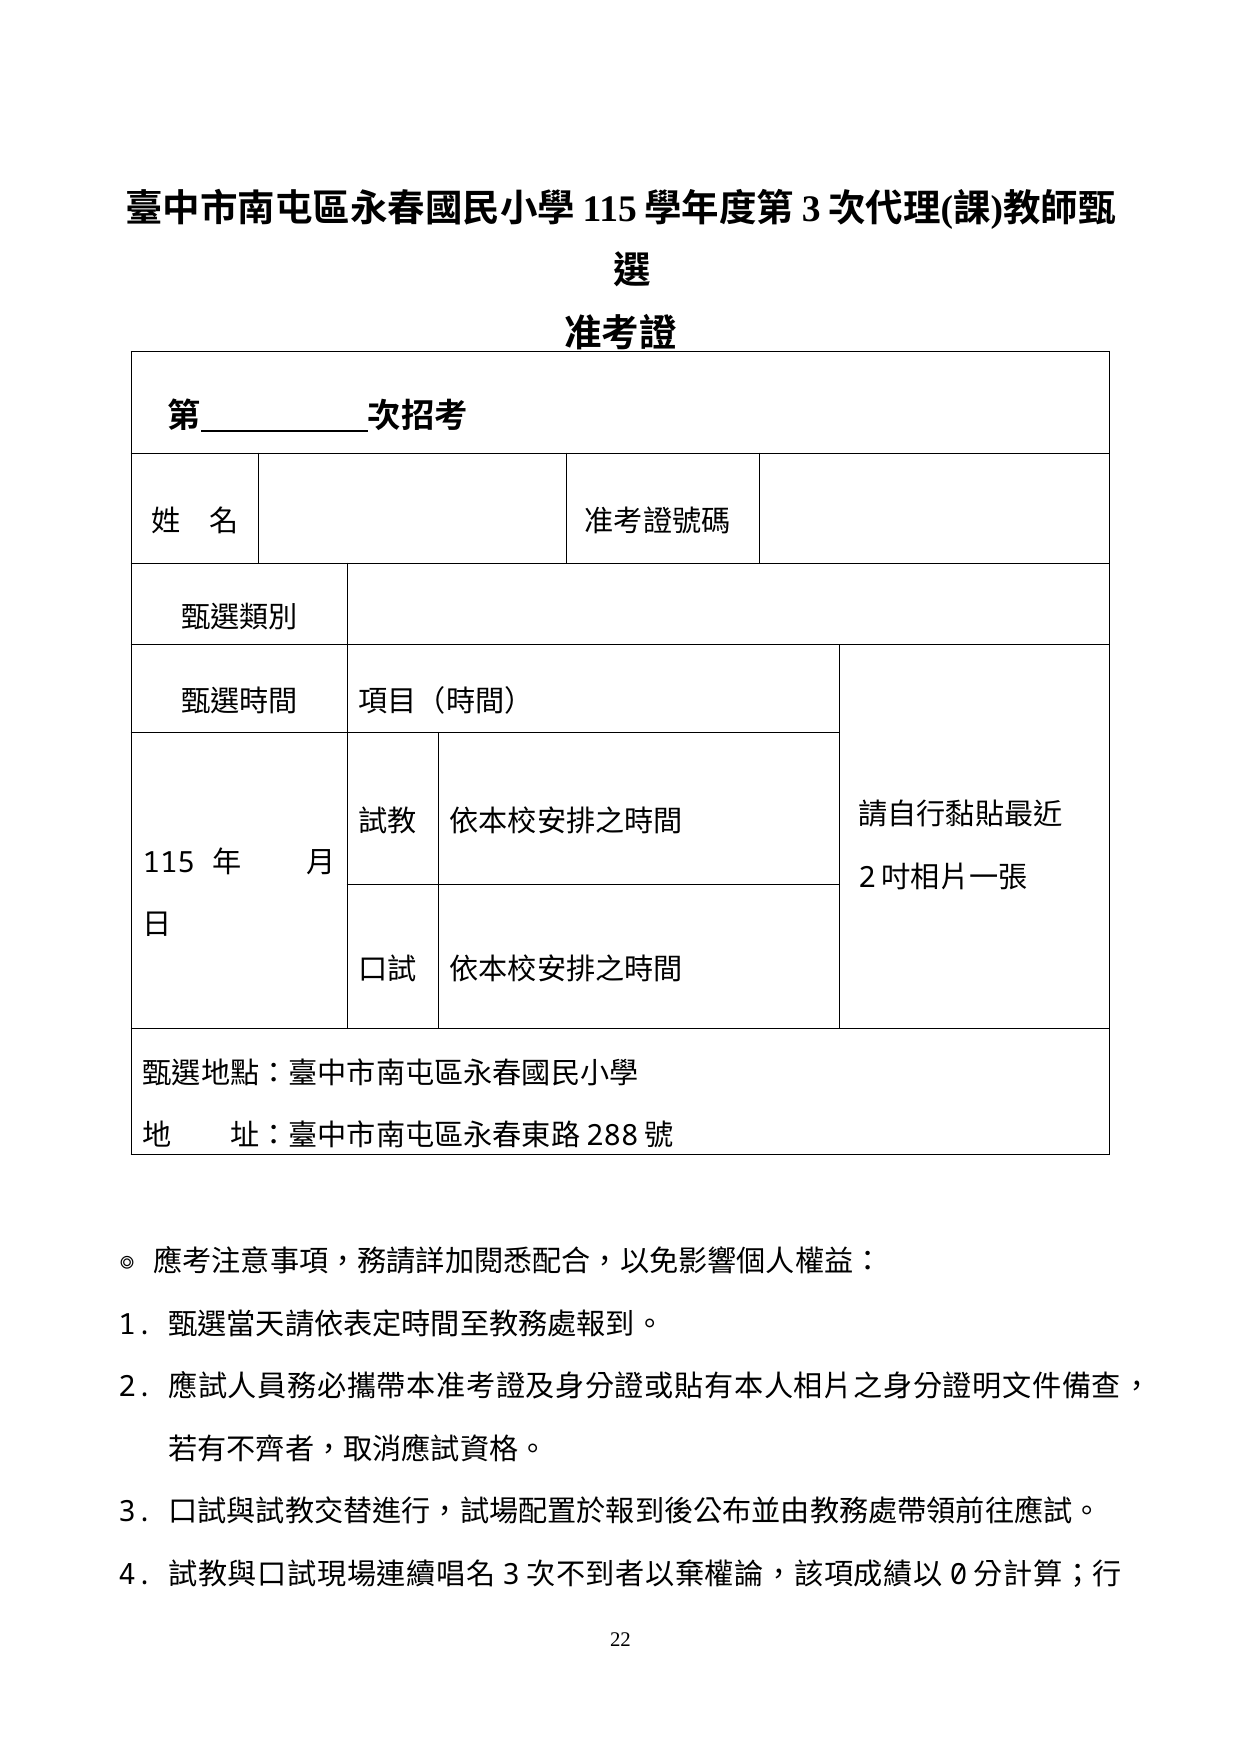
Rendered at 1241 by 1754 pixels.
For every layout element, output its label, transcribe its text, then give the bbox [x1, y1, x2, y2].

table_cell 依本校安排之時間 [439, 885, 839, 1028]
table_cell 115年 月 日 [132, 733, 347, 1028]
table_cell 項目（時間） [348, 645, 839, 732]
list 試教與口試現場連續唱名3次不到者以棄權論，該項成績以0分計算；行 [118, 1530, 1122, 1593]
table_cell 甄選類別 [132, 564, 347, 644]
table_cell 請自行黏貼最近 2吋相片一張 [840, 645, 1109, 1028]
table_cell 試教 [348, 733, 438, 884]
table_cell 姓 名 [132, 454, 258, 562]
text 准考證 [118, 288, 1122, 351]
text 臺中市南屯區永春國民小學115學年度第3次代理(課)教師甄選 [118, 163, 1122, 288]
table_header 第 次招考 [132, 352, 1109, 453]
table_cell 甄選地點：臺中市南屯區永春國民小學 地 址：臺中市南屯區永春東路288號 [132, 1029, 1109, 1154]
table_cell [760, 454, 1109, 562]
list 應試人員務必攜帶本准考證及身分證或貼有本人相片之身分證明文件備查，若有不齊者，取消應試資格。 [118, 1343, 1122, 1468]
table_cell 准考證號碼 [567, 454, 759, 562]
table_cell [259, 454, 566, 562]
text ◎ 應考注意事項，務請詳加閱悉配合，以免影響個人權益： [118, 1218, 1122, 1280]
table_cell 依本校安排之時間 [439, 733, 839, 884]
table_cell [348, 564, 1109, 644]
table_cell 口試 [348, 885, 438, 1028]
list 甄選當天請依表定時間至教務處報到。 [118, 1280, 1122, 1343]
table_cell 甄選時間 [132, 645, 347, 732]
list 口試與試教交替進行，試場配置於報到後公布並由教務處帶領前往應試。 [118, 1468, 1122, 1530]
